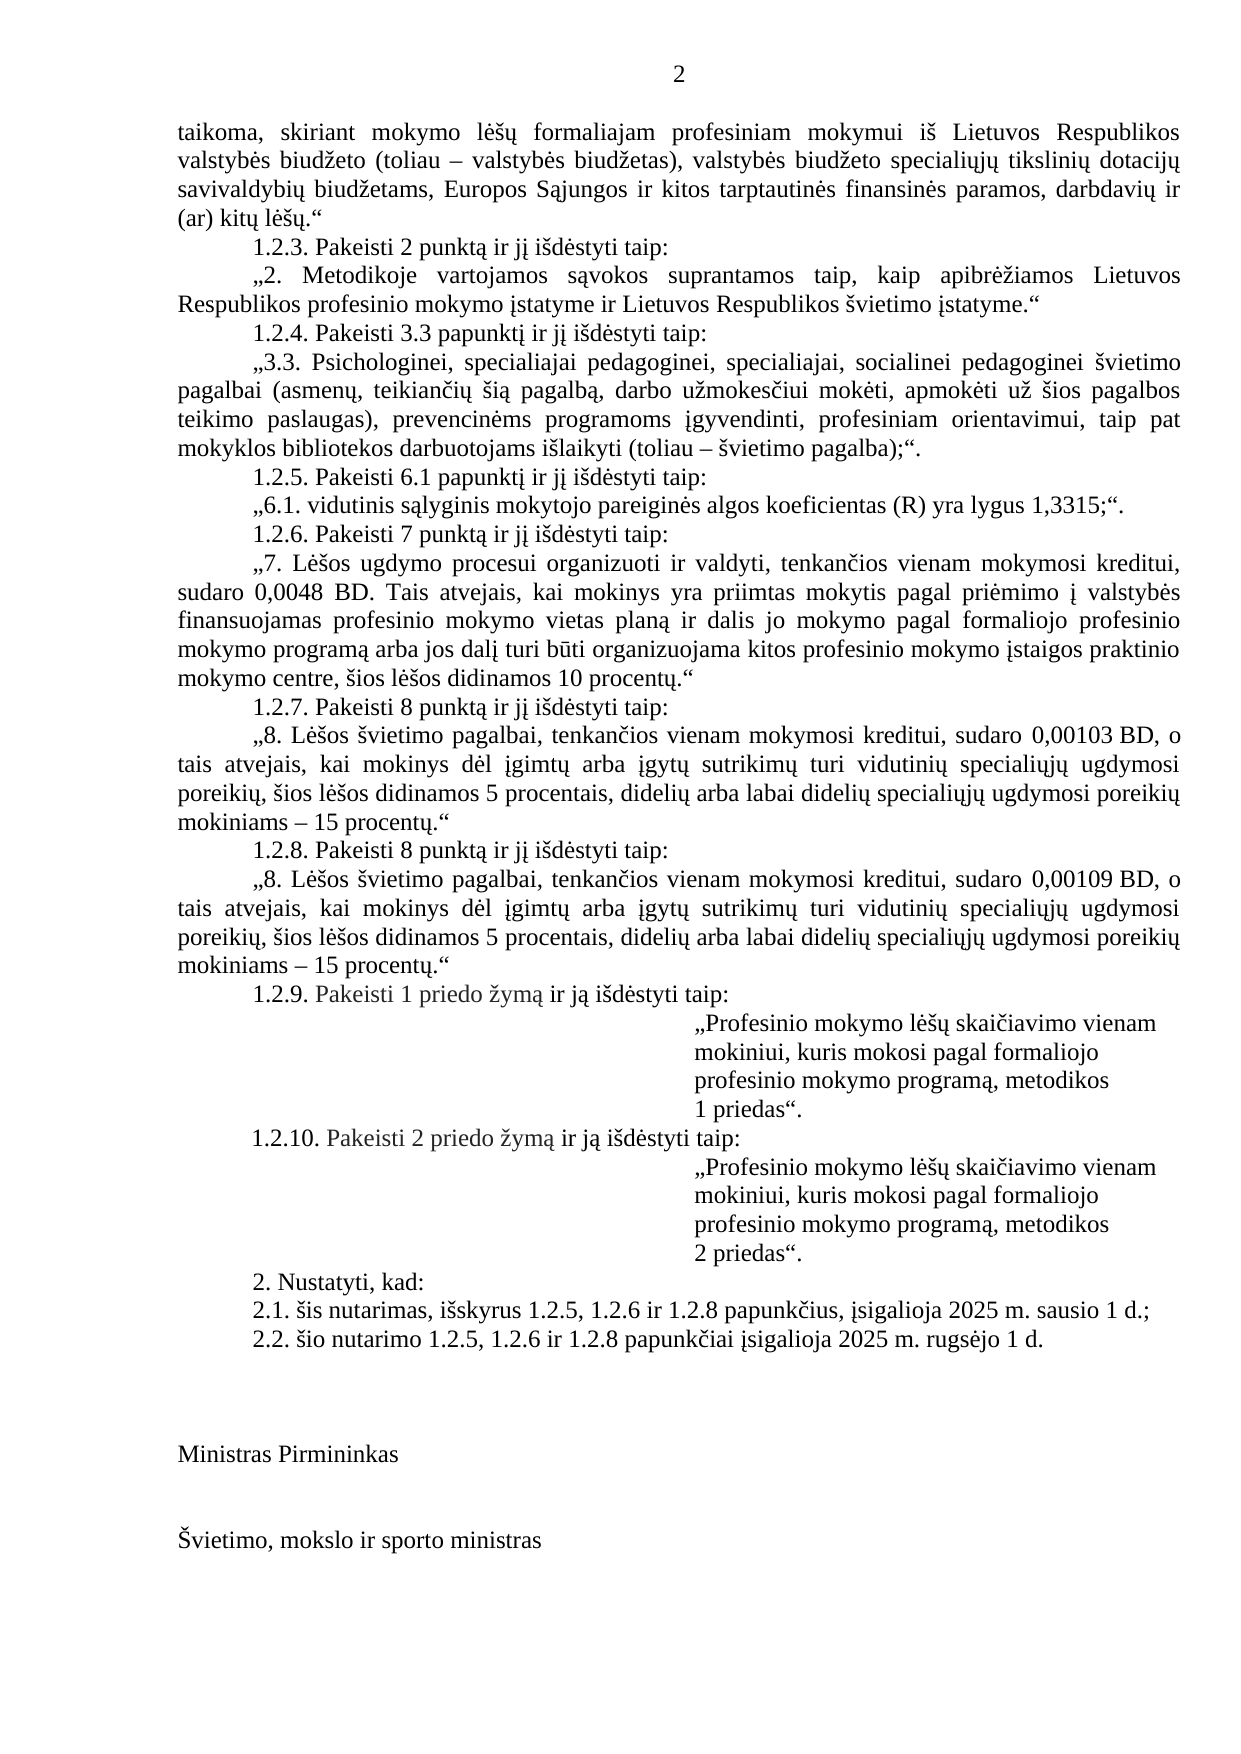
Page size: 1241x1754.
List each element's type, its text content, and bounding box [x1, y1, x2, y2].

text „3.3. Psichologinei, specialiajai pedagoginei, specialiajai, socialinei pedagoginei švietimo pagalbai (asmenų, teikiančių šią pagalbą, darbo užmokesčiui mokėti, apmokėti už šios pagalbos teikimo paslaugas), prevencinėms programoms įgyvendinti, profesiniam orientavimui, taip pat mokyklos bibliotekos darbuotojams išlaikyti (toliau – švietimo pagalba);“. [177, 347, 1181, 462]
text „6.1. vidutinis sąlyginis mokytojo pareiginės algos koeficientas (R) yra lygus 1,3315;“. [177, 490, 1181, 519]
text 2.1. šis nutarimas, išskyrus 1.2.5, 1.2.6 ir 1.2.8 papunkčius, įsigalioja 2025 m. sausio 1 d.; [177, 1295, 1181, 1324]
text 1.2.7. Pakeisti 8 punktą ir jį išdėstyti taip: [177, 692, 1181, 720]
text 2.2. šio nutarimo 1.2.5, 1.2.6 ir 1.2.8 papunkčiai įsigalioja 2025 m. rugsėjo 1 d. [177, 1324, 1181, 1353]
text mokiniui, kuris mokosi pagal formaliojo profesinio mokymo programą, metodikos [694, 1180, 1181, 1238]
text 1.2.5. Pakeisti 6.1 papunktį ir jį išdėstyti taip: [177, 462, 1181, 490]
text „8. Lėšos švietimo pagalbai, tenkančios vienam mokymosi kreditui, sudaro 0,00109 BD, o tais atvejais, kai mokinys dėl įgimtų arba įgytų sutrikimų turi vidutinių specialiųjų ugdymosi poreikių, šios lėšos didinamos 5 procentais, didelių arba labai didelių specialiųjų ugdymosi poreikių mokiniams – 15 procentų.“ [177, 864, 1181, 979]
text 1.2.9. Pakeisti 1 priedo žymą ir ją išdėstyti taip: [177, 979, 1181, 1008]
text taikoma, skiriant mokymo lėšų formaliajam profesiniam mokymui iš Lietuvos Respublikos valstybės biudžeto (toliau – valstybės biudžetas), valstybės biudžeto specialiųjų tikslinių dotacijų savivaldybių biudžetams, Europos Sąjungos ir kitos tarptautinės finansinės paramos, darbdavių ir (ar) kitų lėšų.“ [177, 117, 1181, 232]
text 1.2.10. Pakeisti 2 priedo žymą ir ją išdėstyti taip: [177, 1123, 1181, 1152]
text 2. Nustatyti, kad: [177, 1267, 1181, 1295]
text 2 priedas“. [251, 1238, 1181, 1267]
text 1.2.6. Pakeisti 7 punktą ir jį išdėstyti taip: [177, 519, 1181, 548]
text Ministras Pirmininkas [177, 1439, 1181, 1468]
text Švietimo, mokslo ir sporto ministras [177, 1525, 1181, 1554]
text „Profesinio mokymo lėšų skaičiavimo vienam [694, 1152, 1181, 1180]
text 1.2.4. Pakeisti 3.3 papunktį ir jį išdėstyti taip: [177, 318, 1181, 347]
text 1 priedas“. [694, 1094, 1181, 1123]
text „2. Metodikoje vartojamos sąvokos suprantamos taip, kaip apibrėžiamos Lietuvos Respublikos profesinio mokymo įstatyme ir Lietuvos Respublikos švietimo įstatyme.“ [177, 260, 1181, 318]
text „Profesinio mokymo lėšų skaičiavimo vienam mokiniui, kuris mokosi pagal formaliojo profesinio mokymo programą, metodikos [694, 1008, 1181, 1094]
text 1.2.3. Pakeisti 2 punktą ir jį išdėstyti taip: [177, 232, 1181, 260]
text „8. Lėšos švietimo pagalbai, tenkančios vienam mokymosi kreditui, sudaro 0,00103 BD, o tais atvejais, kai mokinys dėl įgimtų arba įgytų sutrikimų turi vidutinių specialiųjų ugdymosi poreikių, šios lėšos didinamos 5 procentais, didelių arba labai didelių specialiųjų ugdymosi poreikių mokiniams – 15 procentų.“ [177, 720, 1181, 835]
text „7. Lėšos ugdymo procesui organizuoti ir valdyti, tenkančios vienam mokymosi kreditui, sudaro 0,0048 BD. Tais atvejais, kai mokinys yra priimtas mokytis pagal priėmimo į valstybės finansuojamas profesinio mokymo vietas planą ir dalis jo mokymo pagal formaliojo profesinio mokymo programą arba jos dalį turi būti organizuojama kitos profesinio mokymo įstaigos praktinio mokymo centre, šios lėšos didinamos 10 procentų.“ [177, 548, 1181, 692]
text 1.2.8. Pakeisti 8 punktą ir jį išdėstyti taip: [177, 835, 1181, 864]
